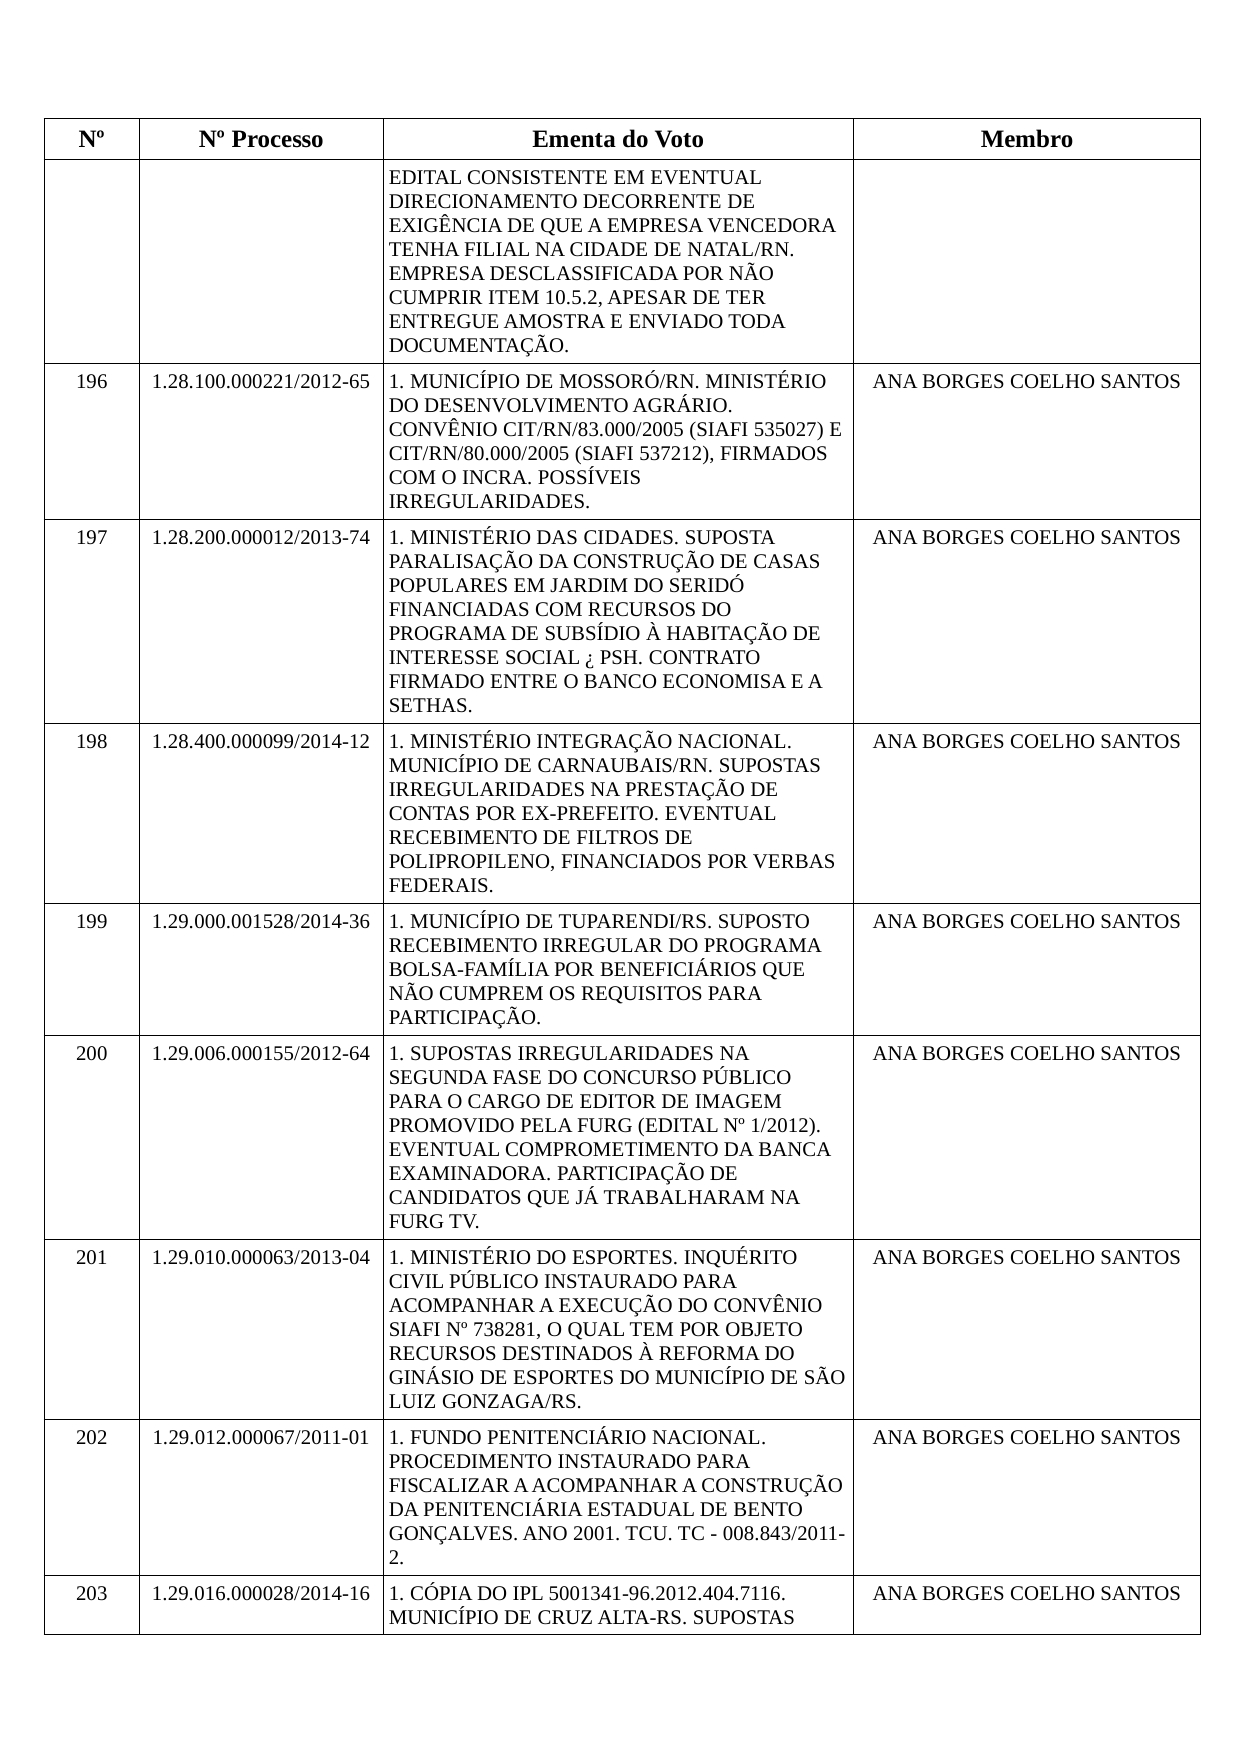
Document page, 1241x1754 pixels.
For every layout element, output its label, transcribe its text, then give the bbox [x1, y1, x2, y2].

table_cell EDITAL CONSISTENTE EM EVENTUAL DIRECIONAMENTO DECORRENTE DE EXIGÊNCIA DE QUE A EMPRESA VENCEDORA TENHA FILIAL NA CIDADE DE NATAL/RN. EMPRESA DESCLASSIFICADA POR NÃO CUMPRIR ITEM 10.5.2, APESAR DE TER ENTREGUE AMOSTRA E ENVIADO TODA DOCUMENTAÇÃO. [384, 160, 853, 363]
table_header Ementa do Voto [384, 119, 853, 159]
table_cell 202 [45, 1420, 139, 1575]
table_cell 1.29.016.000028/2014-16 [140, 1576, 383, 1634]
table_cell 1. SUPOSTAS IRREGULARIDADES NA SEGUNDA FASE DO CONCURSO PÚBLICO PARA O CARGO DE EDITOR DE IMAGEM PROMOVIDO PELA FURG (EDITAL Nº 1/2012). EVENTUAL COMPROMETIMENTO DA BANCA EXAMINADORA. PARTICIPAÇÃO DE CANDIDATOS QUE JÁ TRABALHARAM NA FURG TV. [384, 1036, 853, 1239]
table_cell 1.29.012.000067/2011-01 [140, 1420, 383, 1575]
table_cell ANA BORGES COELHO SANTOS [854, 1240, 1200, 1419]
table_cell 1. FUNDO PENITENCIÁRIO NACIONAL. PROCEDIMENTO INSTAURADO PARA FISCALIZAR A ACOMPANHAR A CONSTRUÇÃO DA PENITENCIÁRIA ESTADUAL DE BENTO GONÇALVES. ANO 2001. TCU. TC - 008.843/2011-2. [384, 1420, 853, 1575]
table_cell 1. MINISTÉRIO DO ESPORTES. INQUÉRITO CIVIL PÚBLICO INSTAURADO PARA ACOMPANHAR A EXECUÇÃO DO CONVÊNIO SIAFI Nº 738281, O QUAL TEM POR OBJETO RECURSOS DESTINADOS À REFORMA DO GINÁSIO DE ESPORTES DO MUNICÍPIO DE SÃO LUIZ GONZAGA/RS. [384, 1240, 853, 1419]
table_cell ANA BORGES COELHO SANTOS [854, 1576, 1200, 1634]
table_cell 1.28.100.000221/2012-65 [140, 364, 383, 519]
table_cell 1.29.010.000063/2013-04 [140, 1240, 383, 1419]
table_header Nº Processo [140, 119, 383, 159]
table_cell [854, 160, 1200, 363]
table_cell ANA BORGES COELHO SANTOS [854, 1036, 1200, 1239]
table_cell 1. MINISTÉRIO INTEGRAÇÃO NACIONAL. MUNICÍPIO DE CARNAUBAIS/RN. SUPOSTAS IRREGULARIDADES NA PRESTAÇÃO DE CONTAS POR EX-PREFEITO. EVENTUAL RECEBIMENTO DE FILTROS DE POLIPROPILENO, FINANCIADOS POR VERBAS FEDERAIS. [384, 724, 853, 903]
table_header Nº [45, 119, 139, 159]
table_cell 197 [45, 520, 139, 723]
table_cell 203 [45, 1576, 139, 1634]
table_cell 199 [45, 904, 139, 1035]
table_cell ANA BORGES COELHO SANTOS [854, 724, 1200, 903]
table_cell 1.29.000.001528/2014-36 [140, 904, 383, 1035]
table_cell ANA BORGES COELHO SANTOS [854, 364, 1200, 519]
table_cell 201 [45, 1240, 139, 1419]
table_cell 200 [45, 1036, 139, 1239]
table_cell ANA BORGES COELHO SANTOS [854, 904, 1200, 1035]
table_cell 198 [45, 724, 139, 903]
table_cell 1.28.200.000012/2013-74 [140, 520, 383, 723]
table_cell [140, 160, 383, 363]
table_cell 1. MUNICÍPIO DE TUPARENDI/RS. SUPOSTO RECEBIMENTO IRREGULAR DO PROGRAMA BOLSA-FAMÍLIA POR BENEFICIÁRIOS QUE NÃO CUMPREM OS REQUISITOS PARA PARTICIPAÇÃO. [384, 904, 853, 1035]
table_header Membro [854, 119, 1200, 159]
table_cell ANA BORGES COELHO SANTOS [854, 1420, 1200, 1575]
table_cell ANA BORGES COELHO SANTOS [854, 520, 1200, 723]
table_cell 1. MUNICÍPIO DE MOSSORÓ/RN. MINISTÉRIO DO DESENVOLVIMENTO AGRÁRIO. CONVÊNIO CIT/RN/83.000/2005 (SIAFI 535027) E CIT/RN/80.000/2005 (SIAFI 537212), FIRMADOS COM O INCRA. POSSÍVEIS IRREGULARIDADES. [384, 364, 853, 519]
table_cell [45, 160, 139, 363]
table_cell 1.29.006.000155/2012-64 [140, 1036, 383, 1239]
table_cell 1. CÓPIA DO IPL 5001341-96.2012.404.7116. MUNICÍPIO DE CRUZ ALTA-RS. SUPOSTAS [384, 1576, 853, 1634]
table_cell 1. MINISTÉRIO DAS CIDADES. SUPOSTA PARALISAÇÃO DA CONSTRUÇÃO DE CASAS POPULARES EM JARDIM DO SERIDÓ FINANCIADAS COM RECURSOS DO PROGRAMA DE SUBSÍDIO À HABITAÇÃO DE INTERESSE SOCIAL ¿ PSH. CONTRATO FIRMADO ENTRE O BANCO ECONOMISA E A SETHAS. [384, 520, 853, 723]
table_cell 1.28.400.000099/2014-12 [140, 724, 383, 903]
table_cell 196 [45, 364, 139, 519]
